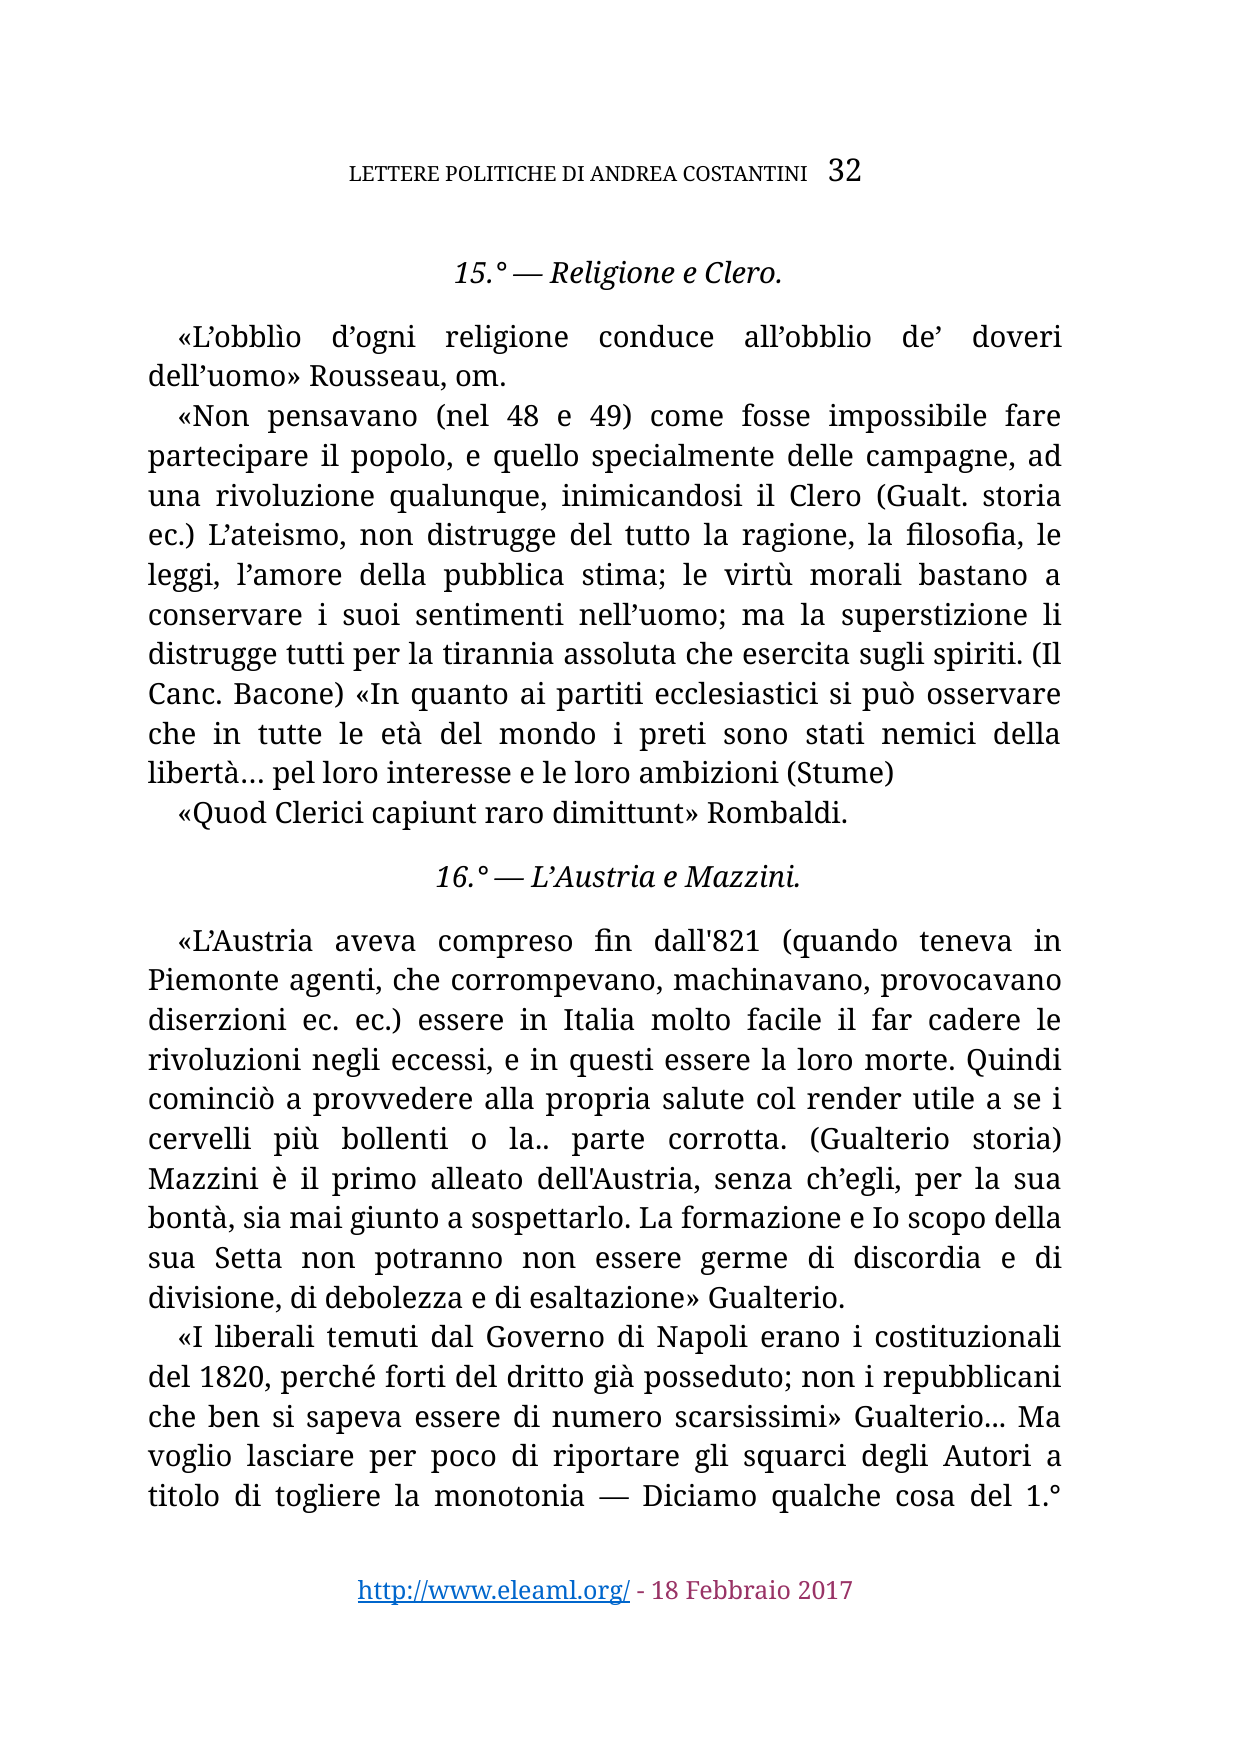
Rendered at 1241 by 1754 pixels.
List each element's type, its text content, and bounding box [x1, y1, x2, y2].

text «I liberali temuti dal Governo di Napoli erano i costituzionali del 1820, perché forti del dritto già posseduto; non i repubblicani che ben si sapeva essere di numero scarsissimi» Gualterio... Ma voglio lasciare per poco di riportare gli squarci degli Autori a titolo di togliere la monotonia — Diciamo qualche cosa del 1.° [148, 1317, 1063, 1515]
text «L’Austria aveva compreso fin dall'821 (quando teneva in Piemonte agenti, che corrompevano, machinavano, provocavano diserzioni ec. ec.) essere in Italia molto facile il far cadere le rivoluzioni negli eccessi, e in questi essere la loro morte. Quindi cominciò a provvedere alla propria salute col render utile a se i cervelli più bollenti o la.. parte corrotta. (Gualterio storia) Mazzini è il primo alleato dell'Austria, senza ch’egli, per la sua bontà, sia mai giunto a sospettarlo. La formazione e Io scopo della sua Setta non potranno non essere germe di discordia e di divisione, di debolezza e di esaltazione» Gualterio. [148, 920, 1063, 1317]
text 15.° — Religione e Clero. [148, 252, 1063, 292]
text 16.° — L’Austria e Mazzini. [148, 856, 1063, 896]
text «Non pensavano (nel 48 e 49) come fosse impossibile fare partecipare il popolo, e quello specialmente delle campagne, ad una rivoluzione qualunque, inimicandosi il Clero (Gualt. storia ec.) L’ateismo, non distrugge del tutto la ragione, la filosofia, le leggi, l’amore della pubblica stima; le virtù morali bastano a conservare i suoi sentimenti nell’uomo; ma la superstizione li distrugge tutti per la tirannia assoluta che esercita sugli spiriti. (Il Canc. Bacone) «In quanto ai partiti ecclesiastici si può osservare che in tutte le età del mondo i preti sono stati nemici della libertà… pel loro interesse e le loro ambizioni (Stume) [148, 395, 1063, 792]
text «Quod Clerici capiunt raro dimittunt» Rombaldi. [148, 792, 1063, 832]
text «L’obblìo d’ogni religione conduce all’obblio de’ doveri dell’uomo» Rousseau, om. [148, 316, 1063, 395]
